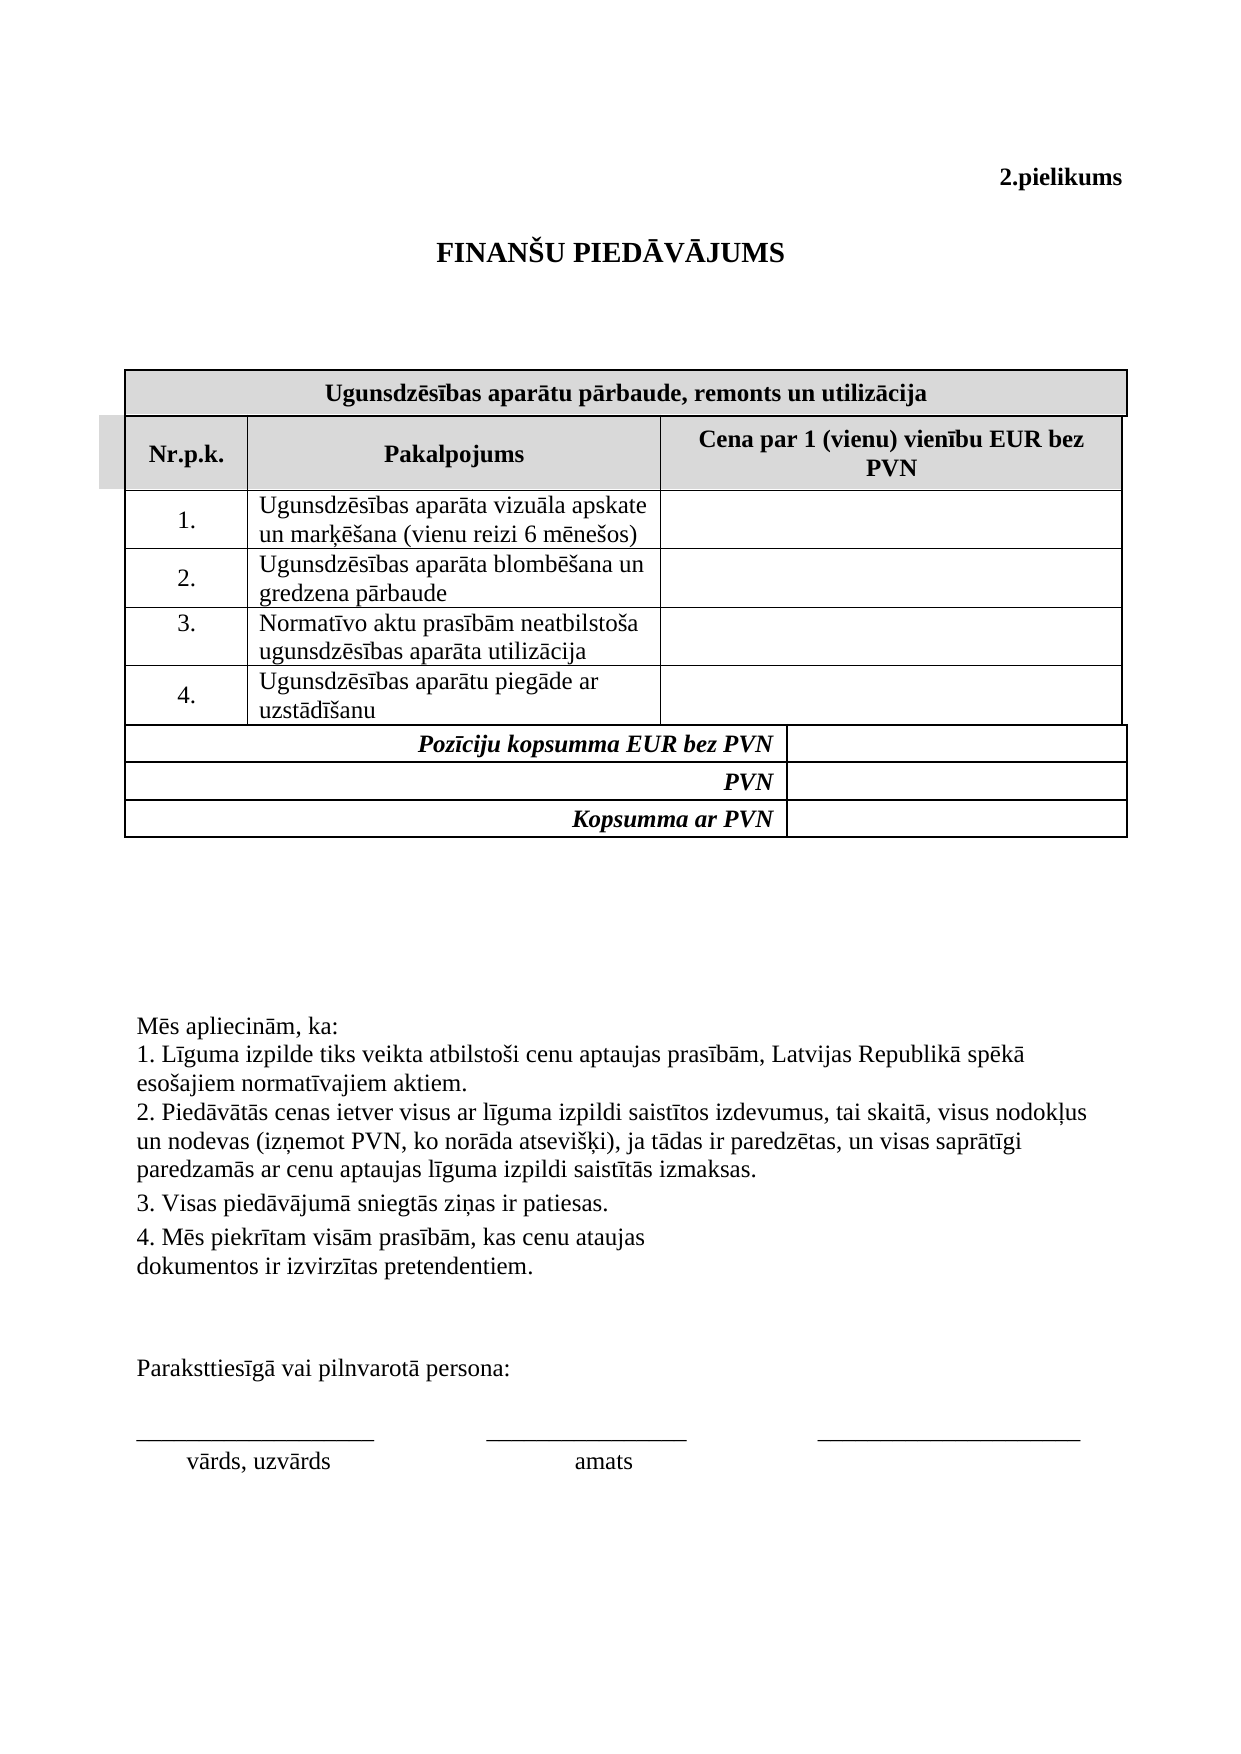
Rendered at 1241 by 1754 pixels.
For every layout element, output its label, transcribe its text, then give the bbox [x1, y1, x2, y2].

table_cell [125, 1381, 248, 1413]
table_cell [661, 1350, 782, 1381]
table_cell 4. [126, 666, 247, 724]
table_cell [248, 1280, 661, 1316]
table_cell [99, 548, 124, 607]
table_cell [1122, 1350, 1133, 1381]
table_cell [99, 1475, 125, 1506]
table_cell [1133, 1475, 1141, 1506]
table_header [99, 204, 125, 235]
table_cell [661, 1475, 782, 1506]
table_cell [1122, 836, 1133, 1039]
table_cell [661, 838, 782, 1039]
table_cell 1. [126, 491, 247, 548]
table_cell [99, 1280, 125, 1316]
table_cell [661, 1381, 782, 1413]
table_cell [1133, 1183, 1141, 1222]
table_cell [782, 1183, 1122, 1222]
table_cell [1123, 607, 1133, 665]
table_cell [99, 665, 124, 724]
table_cell [661, 1222, 782, 1280]
table_cell [1127, 1097, 1133, 1183]
table_cell [99, 799, 124, 836]
table_cell [661, 549, 1121, 607]
table_cell [661, 1316, 782, 1350]
table_cell [248, 1316, 661, 1350]
table_cell [1133, 836, 1141, 1039]
table_cell [1133, 548, 1141, 607]
table_cell Cena par 1 (vienu) vienību EUR bez PVN [661, 417, 1121, 489]
table_cell [1123, 415, 1133, 489]
table_cell [99, 1222, 125, 1280]
table_cell [1128, 799, 1133, 836]
table_cell Pozīciju kopsumma EUR bez PVN [126, 726, 786, 761]
table_cell [1133, 1350, 1141, 1381]
table_header [1122, 204, 1133, 235]
table_cell Ugunsdzēsības aparāta vizuāla apskate un marķēšana (vienu reizi 6 mēnešos) [248, 491, 660, 548]
table_cell Normatīvo aktu prasībām neatbilstoša ugunsdzēsības aparāta utilizācija [248, 608, 660, 665]
table_cell [1122, 1280, 1133, 1316]
table_cell Pakalpojums [248, 417, 660, 489]
table_cell [1133, 761, 1141, 799]
table_cell [782, 1280, 1122, 1316]
table_cell [788, 801, 1126, 836]
table_header [782, 204, 1122, 235]
table_cell 4. Mēs piekrītam visām prasībām, kas cenu ataujas dokumentos ir izvirzītas pretendentiem. [125, 1222, 661, 1280]
table_cell [1133, 1316, 1141, 1350]
table_header [1133, 204, 1141, 235]
table_cell [661, 1183, 782, 1222]
table_cell [661, 491, 1121, 548]
table_cell [1133, 369, 1141, 414]
table_cell Ugunsdzēsības aparātu pārbaude, remonts un utilizācija [126, 371, 1126, 414]
table_cell [248, 1475, 661, 1506]
table_cell [1122, 235, 1133, 369]
table_cell [1128, 369, 1133, 414]
table_header [661, 204, 782, 235]
table_cell [99, 1413, 125, 1444]
table_cell [661, 1280, 782, 1316]
table_cell [1122, 1316, 1133, 1350]
table_cell [1128, 761, 1133, 799]
table_cell [782, 1222, 1122, 1280]
table_cell 3. Visas piedāvājumā sniegtās ziņas ir patiesas. [125, 1183, 661, 1222]
table_cell [99, 369, 124, 414]
table_cell [1127, 1040, 1133, 1097]
table_cell [661, 608, 1121, 665]
table_cell [248, 1381, 661, 1413]
table_cell [788, 763, 1126, 799]
table_cell [1133, 665, 1141, 724]
table_cell [99, 761, 124, 799]
table_cell [1127, 1444, 1133, 1475]
table_cell [99, 836, 125, 1039]
table_cell [99, 724, 124, 761]
table_cell [1133, 1280, 1141, 1316]
table_cell [1133, 799, 1141, 836]
table_cell Paraksttiesīgā vai pilnvarotā persona: [125, 1350, 661, 1381]
table_header [248, 204, 661, 235]
table_cell [788, 726, 1126, 761]
table_cell [1122, 1381, 1133, 1413]
table_cell Ugunsdzēsības aparātu piegāde ar uzstādīšanu [248, 666, 660, 724]
table_cell PVN [126, 763, 786, 799]
table_cell [1133, 724, 1141, 761]
table_cell Mēs apliecinām, ka: [125, 838, 661, 1039]
table_cell [99, 1316, 125, 1350]
table_cell [1128, 724, 1133, 761]
table_cell Nr.p.k. [126, 417, 247, 489]
table_cell [1133, 1097, 1141, 1183]
table_cell 2. [126, 549, 247, 607]
table_cell [782, 1381, 1122, 1413]
table_cell 2. Piedāvātās cenas ietver visus ar līguma izpildi saistītos izdevumus, tai skaitā, visus nodokļus un nodevas (izņemot PVN, ko norāda atsevišķi), ja tādas ir paredzētas, un visas saprātīgi paredzamās ar cenu aptaujas līguma izpildi saistītās izmaksas. [125, 1097, 1127, 1183]
table_cell [782, 1475, 1122, 1506]
table_cell 1. Līguma izpilde tiks veikta atbilstoši cenu aptaujas prasībām, Latvijas Republikā spēkā esošajiem normatīvajiem aktiem. [125, 1040, 1127, 1097]
table_cell [1122, 1222, 1133, 1280]
table_cell [1133, 1444, 1141, 1475]
table_cell [1122, 1183, 1133, 1222]
table_cell [1133, 1040, 1141, 1097]
table_cell [782, 838, 1122, 1039]
table_cell [1127, 1413, 1133, 1444]
table_cell [1133, 415, 1141, 489]
table_cell [99, 1444, 125, 1475]
table_cell [99, 415, 124, 489]
table_cell [1123, 665, 1133, 724]
table_cell [1133, 490, 1141, 548]
table_cell [99, 1350, 125, 1381]
table_cell [782, 1316, 1122, 1350]
table_cell [1133, 1381, 1141, 1413]
table_cell [1123, 548, 1133, 607]
table_cell [125, 1475, 248, 1506]
table_cell [1133, 607, 1141, 665]
table_cell [99, 1040, 125, 1097]
table_cell vārds, uzvārds amats [125, 1444, 787, 1475]
table_header [125, 204, 248, 235]
table_cell [99, 607, 124, 665]
table_cell Ugunsdzēsības aparāta blombēšana un gredzena pārbaude [248, 549, 660, 607]
table_cell ___________________ ________________ _____________________ [125, 1413, 1127, 1444]
table_cell [99, 1381, 125, 1413]
table_cell 3. [126, 608, 247, 665]
table_cell [99, 490, 124, 548]
table_cell [99, 1183, 125, 1222]
table_cell [99, 1097, 125, 1183]
table_cell [1122, 1475, 1133, 1506]
table_cell [125, 1316, 248, 1350]
table_cell [787, 1444, 1127, 1475]
table_cell [782, 1350, 1122, 1381]
table_cell Kopsumma ar PVN [126, 801, 786, 836]
table_cell [661, 666, 1121, 724]
table_cell FINANŠU PIEDĀVĀJUMS [99, 235, 1122, 369]
text 2.pielikums [225, 162, 1122, 191]
table_cell [1133, 1413, 1141, 1444]
table_cell [1133, 1222, 1141, 1280]
table_cell [125, 1280, 248, 1316]
table_cell [1123, 490, 1133, 548]
table_cell [1133, 235, 1141, 369]
